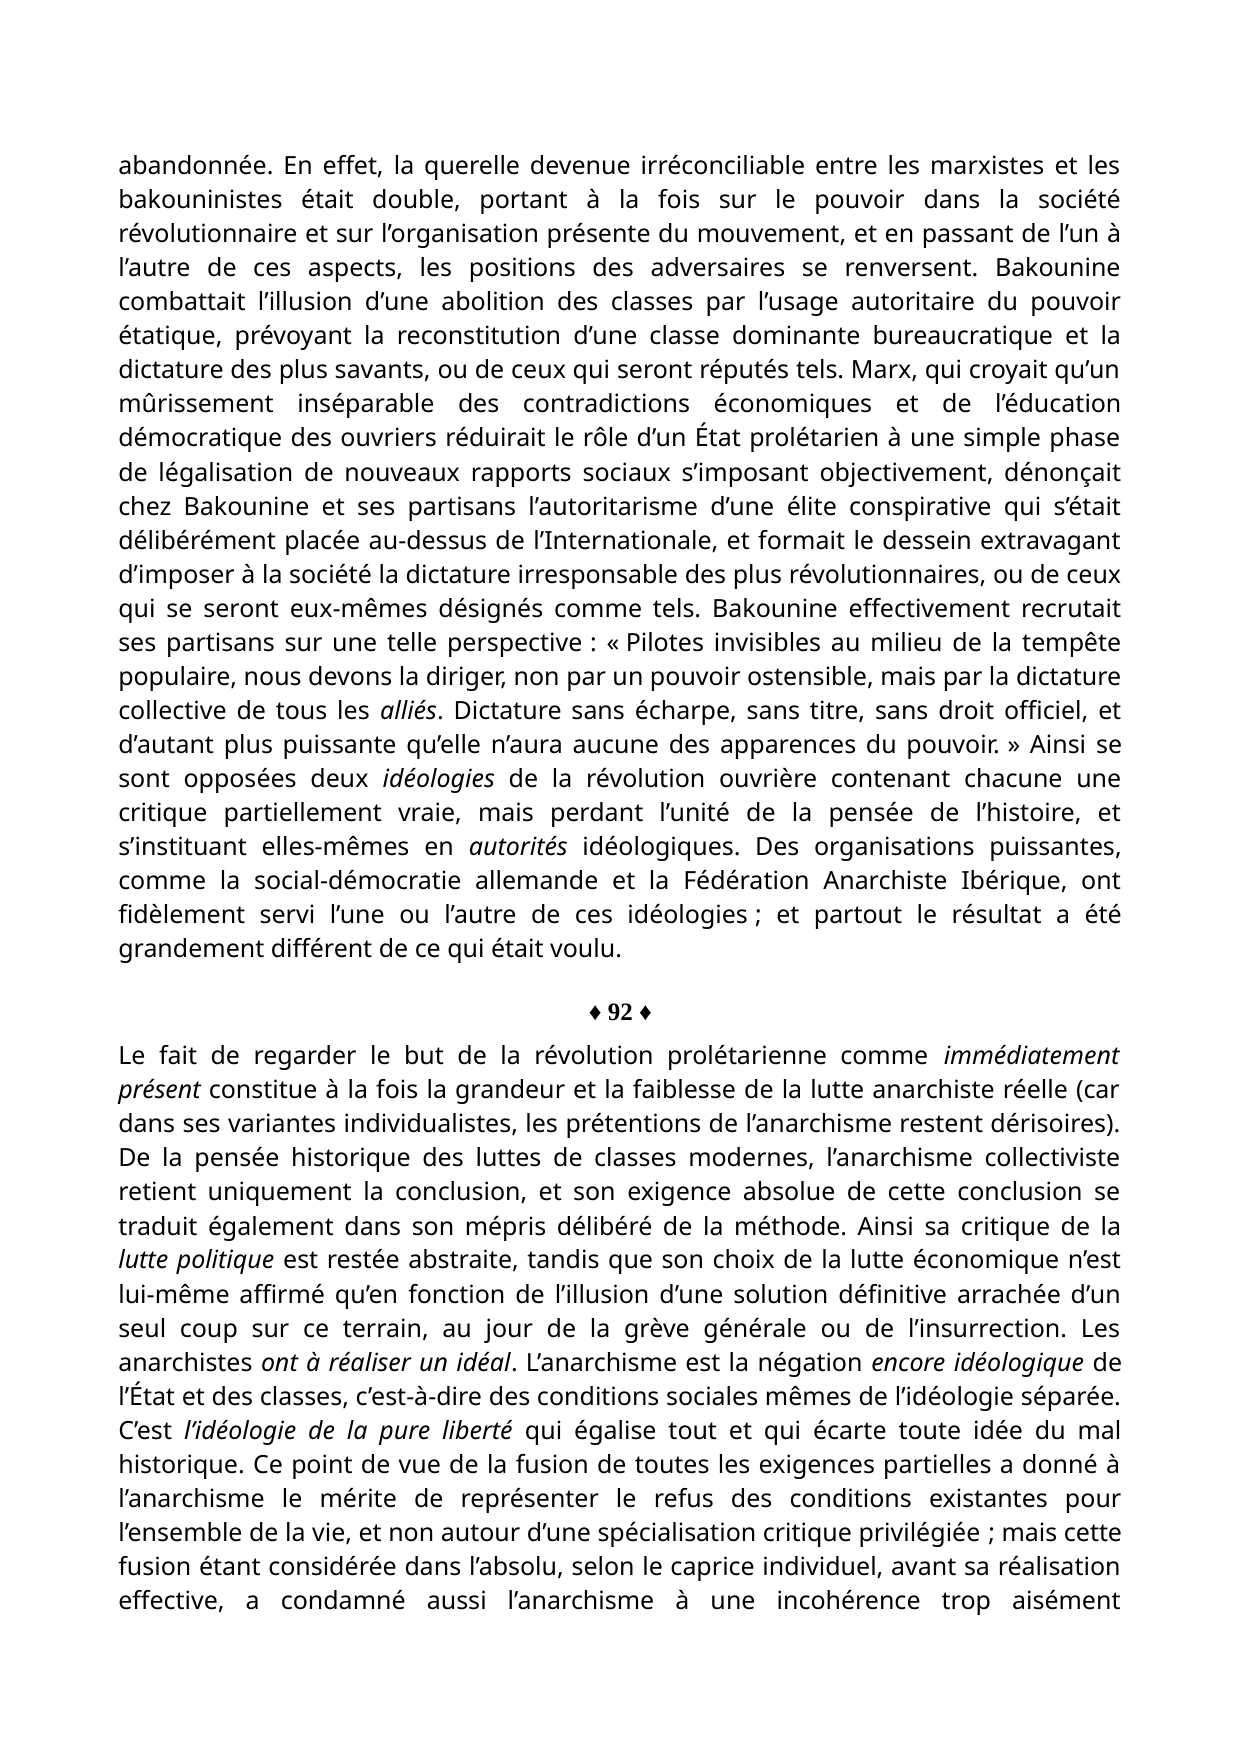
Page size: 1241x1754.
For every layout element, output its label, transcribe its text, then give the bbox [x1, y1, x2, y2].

subtitle ♦ 92 ♦ [118, 997, 1122, 1025]
text Le fait de regarder le but de la révolution prolétarienne comme immédiatement présent constitue à la fois la grandeur et la faiblesse de la lutte anarchiste réelle (car dans ses variantes individualistes, les prétentions de l’anarchisme restent dérisoires). De la pensée historique des luttes de classes modernes, l’anarchisme collectiviste retient uniquement la conclusion, et son exigence absolue de cette conclusion se traduit également dans son mépris délibéré de la méthode. Ainsi sa critique de la lutte politique est restée abstraite, tandis que son choix de la lutte économique n’est lui-même affirmé qu’en fonction de l’illusion d’une solution définitive arrachée d’un seul coup sur ce terrain, au jour de la grève générale ou de l’insurrection. Les anarchistes ont à réaliser un idéal. L’anarchisme est la négation encore idéologique de l’État et des classes, c’est-à-dire des conditions sociales mêmes de l’idéologie séparée. C’est l’idéologie de la pure liberté qui égalise tout et qui écarte toute idée du mal historique. Ce point de vue de la fusion de toutes les exigences partielles a donné à l’anarchisme le mérite de représenter le refus des conditions existantes pour l’ensemble de la vie, et non autour d’une spécialisation critique privilégiée ; mais cette fusion étant considérée dans l’absolu, selon le caprice individuel, avant sa réalisation effective, a condamné aussi l’anarchisme à une incohérence trop aisément [118, 1038, 1122, 1617]
text abandonnée. En effet, la querelle devenue irréconciliable entre les marxistes et les bakouninistes était double, portant à la fois sur le pouvoir dans la société révolutionnaire et sur l’organisation présente du mouvement, et en passant de l’un à l’autre de ces aspects, les positions des adversaires se renversent. Bakounine combattait l’illusion d’une abolition des classes par l’usage autoritaire du pouvoir étatique, prévoyant la reconstitution d’une classe dominante bureaucratique et la dictature des plus savants, ou de ceux qui seront réputés tels. Marx, qui croyait qu’un mûrissement inséparable des contradictions économiques et de l’éducation démocratique des ouvriers réduirait le rôle d’un État prolétarien à une simple phase de légalisation de nouveaux rapports sociaux s’imposant objectivement, dénonçait chez Bakounine et ses partisans l’autoritarisme d’une élite conspirative qui s’était délibérément placée au-dessus de l’Internationale, et formait le dessein extravagant d’imposer à la société la dictature irresponsable des plus révolutionnaires, ou de ceux qui se seront eux-mêmes désignés comme tels. Bakounine effectivement recrutait ses partisans sur une telle perspective : « Pilotes invisibles au milieu de la tempête populaire, nous devons la diriger, non par un pouvoir ostensible, mais par la dictature collective de tous les alliés. Dictature sans écharpe, sans titre, sans droit officiel, et d’autant plus puissante qu’elle n’aura aucune des apparences du pouvoir. » Ainsi se sont opposées deux idéologies de la révolution ouvrière contenant chacune une critique partiellement vraie, mais perdant l’unité de la pensée de l’histoire, et s’instituant elles-mêmes en autorités idéologiques. Des organisations puissantes, comme la social-démocratie allemande et la Fédération Anarchiste Ibérique, ont fidèlement servi l’une ou l’autre de ces idéologies ; et partout le résultat a été grandement différent de ce qui était voulu. [118, 148, 1122, 965]
